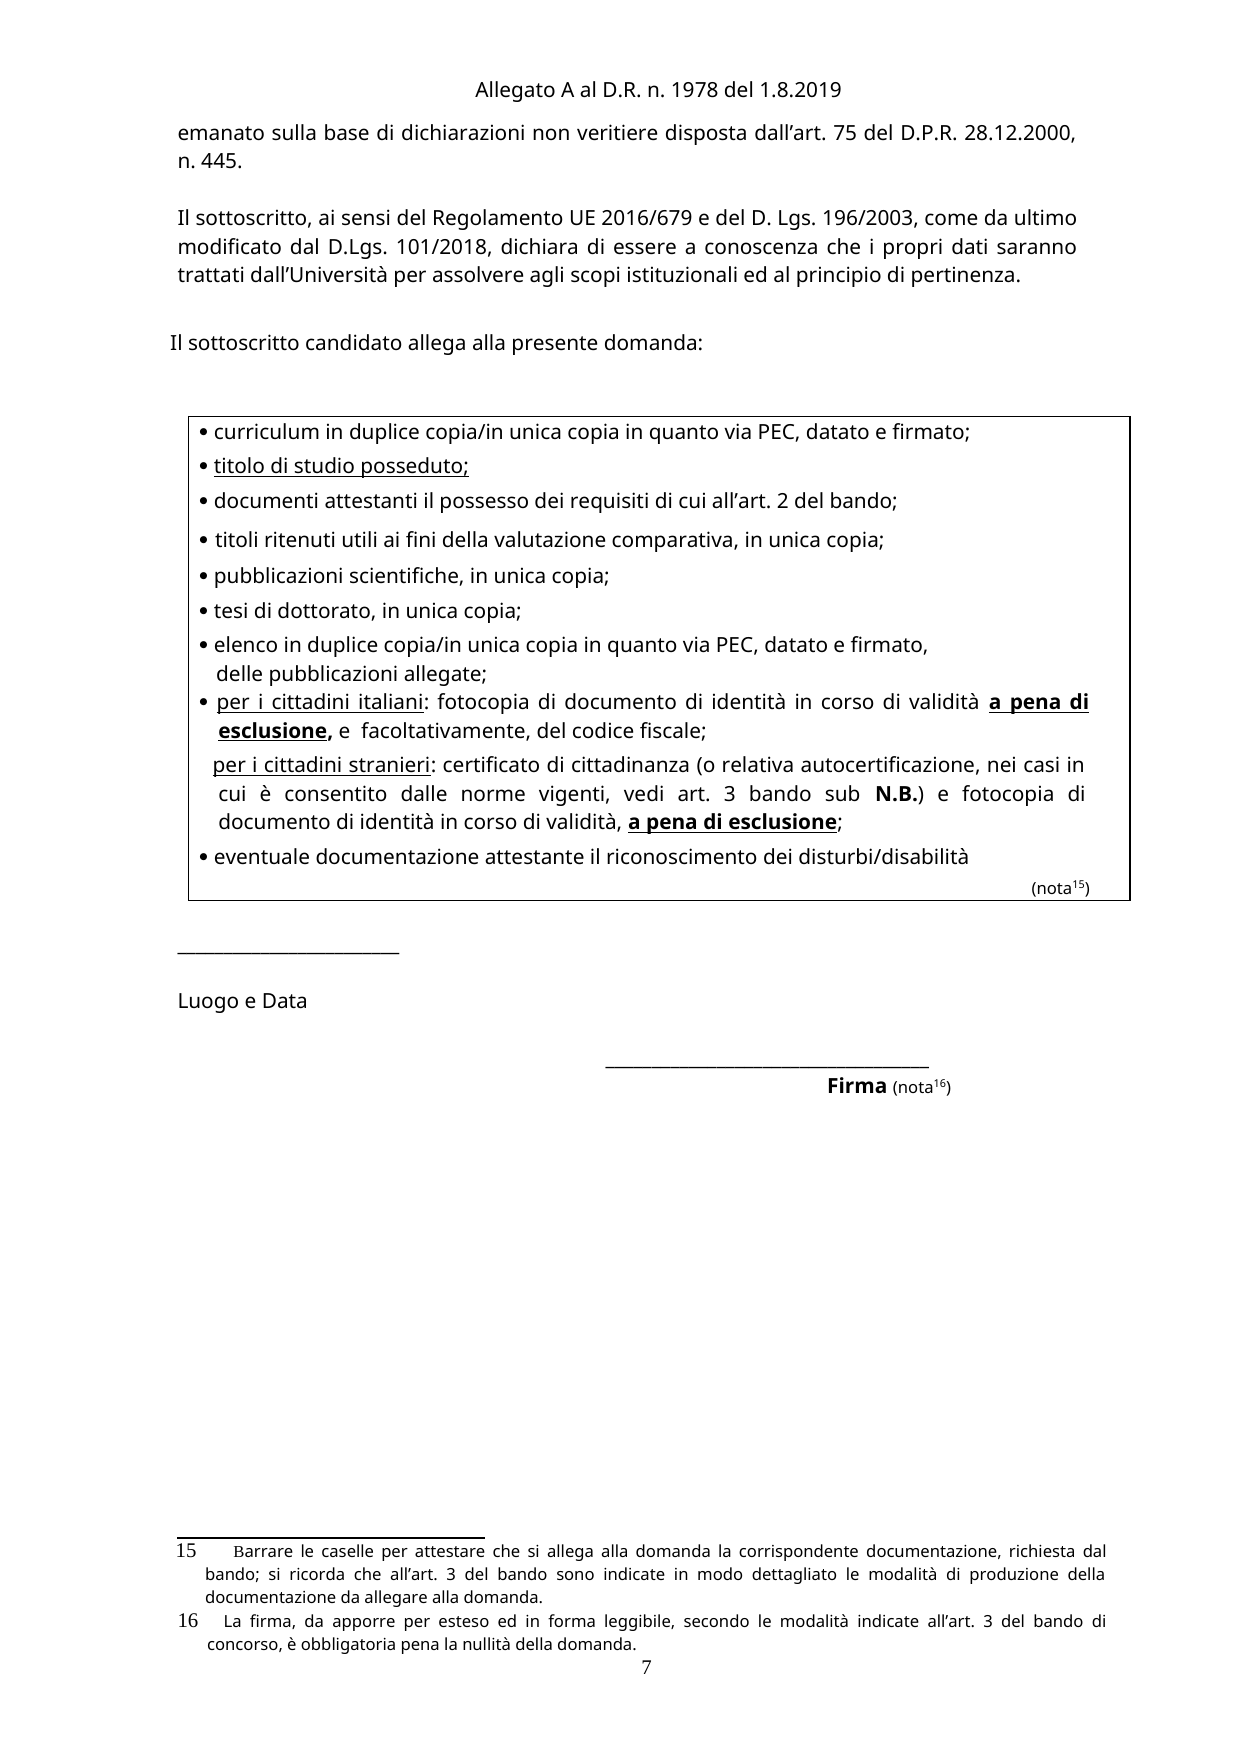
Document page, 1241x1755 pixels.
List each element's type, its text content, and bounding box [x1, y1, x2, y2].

text emanato sulla base di dichiarazioni non veritiere disposta dall’art. 75 del D.P.R. 28.12.2000, n. 445. [177, 118, 1078, 175]
text Il sottoscritto, ai sensi del Regolamento UE 2016/679 e del D. Lgs. 196/2003, come da ultimo modificato dal D.Lgs. 101/2018, dichiara di essere a conoscenza che i propri dati saranno trattati dall’Università per assolvere agli scopi istituzionali ed al principio di pertinenza. [177, 203, 1078, 289]
text ________________________ [177, 929, 1078, 957]
text Il sottoscritto candidato allega alla presente domanda: [170, 328, 1142, 356]
table_header  curriculum in duplice copia/in unica copia in quanto via PEC, datato e firmato;  titolo di studio posseduto;  documenti attestanti il possesso dei requisiti di cui all’art. 2 del bando;  titoli ritenuti utili ai fini della valutazione comparativa, in unica copia;  pubblicazioni scientifiche, in unica copia;  tesi di dottorato, in unica copia;  elenco in duplice copia/in unica copia in quanto via PEC, datato e firmato, delle pubblicazioni allegate;  per i cittadini italiani: fotocopia di documento di identità in corso di validità a pena di esclusione, e facoltativamente, del codice fiscale; per i cittadini stranieri: certificato di cittadinanza (o relativa autocertificazione, nei casi in cui è consentito dalle norme vigenti, vedi art. 3 bando sub N.B.) e fotocopia di documento di identità in corso di validità, a pena di esclusione;  eventuale documentazione attestante il riconoscimento dei disturbi/disabilità (nota) [189, 417, 1129, 899]
text La firma, da apporre per esteso ed in forma leggibile, secondo le modalità indicate all’art. 3 del bando di concorso, è obbligatoria pena la nullità della domanda. [177, 1608, 1107, 1655]
text Luogo e Data [177, 986, 1078, 1014]
text ___________________________________ [177, 1043, 1078, 1071]
text Firma (nota) [177, 1071, 1078, 1099]
